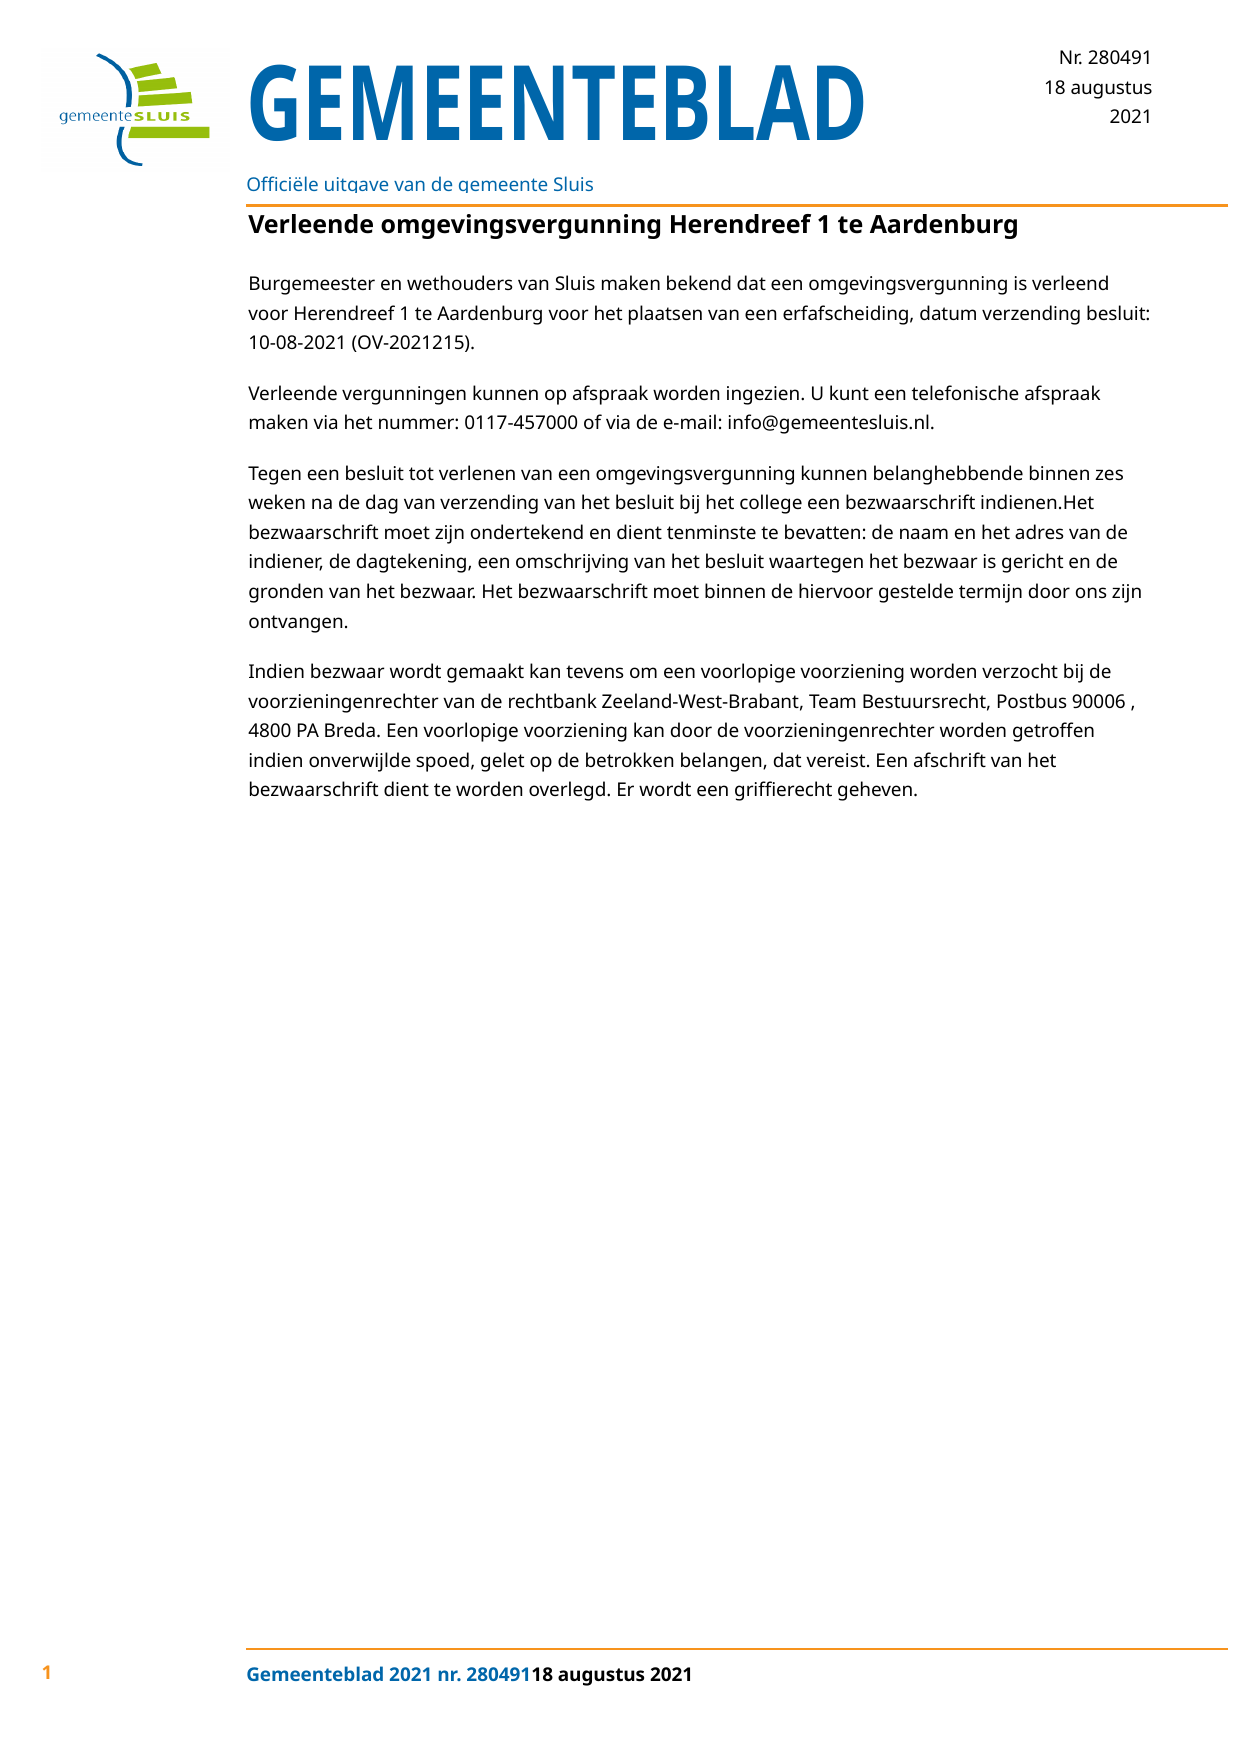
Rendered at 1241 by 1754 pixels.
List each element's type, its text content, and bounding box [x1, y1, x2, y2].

text Verleende vergunningen kunnen op afspraak worden ingezien. U kunt een telefonische afspraak maken via het nummer: 0117-457000 of via de e-mail: info@gemeentesluis.nl. [248, 380, 1152, 435]
text Verleende omgevingsvergunning Herendreef 1 te Aardenburg [248, 207, 1152, 241]
text Tegen een besluit tot verlenen van een omgevingsvergunning kunnen belanghebbende binnen zes weken na de dag van verzending van het besluit bij het college een bezwaarschrift indienen.Het bezwaarschrift moet zijn ondertekend en dient tenminste te bevatten: de naam en het adres van de indiener, de dagtekening, een omschrijving van het besluit waartegen het bezwaar is gericht en de gronden van het bezwaar. Het bezwaarschrift moet binnen de hiervoor gestelde termijn door ons zijn ontvangen. [248, 460, 1152, 633]
text Burgemeester en wethouders van Sluis maken bekend dat een omgevingsvergunning is verleend voor Herendreef 1 te Aardenburg voor het plaatsen van een erfafscheiding, datum verzending besluit: 10-08-2021 (OV-2021215). [248, 270, 1152, 355]
picture [41, 47, 231, 172]
text Indien bezwaar wordt gemaakt kan tevens om een voorlopige voorziening worden verzocht bij de voorzieningenrechter van de rechtbank Zeeland-West-Brabant, Team Bestuursrecht, Postbus 90006 , 4800 PA Breda. Een voorlopige voorziening kan door de voorzieningenrechter worden getroffen indien onverwijlde spoed, gelet op de betrokken belangen, dat vereist. Een afschrift van het bezwaarschrift dient te worden overlegd. Er wordt een griffierecht geheven. [248, 658, 1152, 802]
